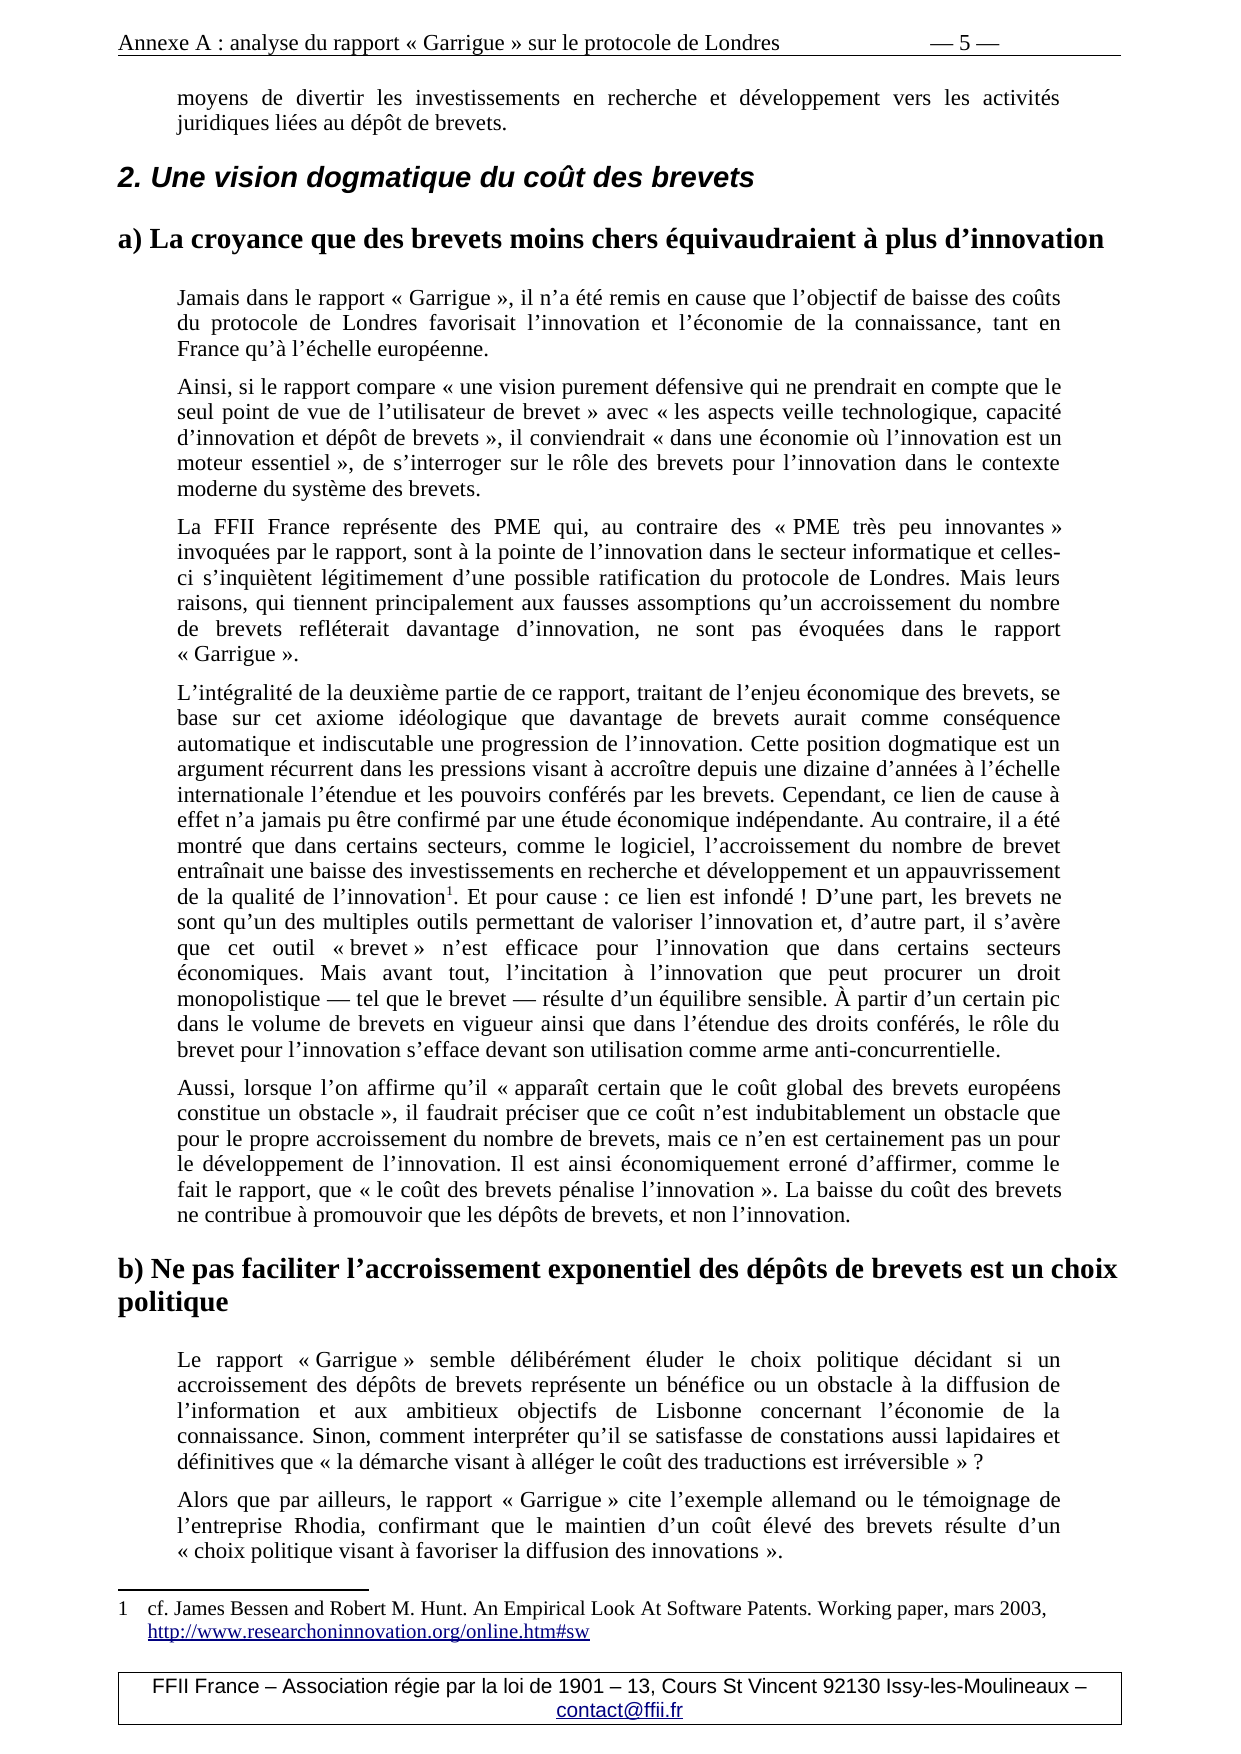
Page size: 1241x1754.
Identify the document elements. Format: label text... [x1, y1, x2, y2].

subtitle b) Ne pas faciliter l’accroissement exponentiel des dépôts de brevets est un choix politique [118, 1253, 1121, 1317]
text Alors que par ailleurs, le rapport « Garrigue » cite l’exemple allemand ou le témoignage de l’entreprise Rhodia, confirmant que le maintien d’un coût élevé des brevets résulte d’un « choix politique visant à favoriser la diffusion des innovations ». [177, 1487, 1062, 1563]
text moyens de divertir les investissements en recherche et développement vers les activités juridiques liées au dépôt de brevets. [177, 84, 1062, 136]
text Ainsi, si le rapport compare « une vision purement défensive qui ne prendrait en compte que le seul point de vue de l’utilisateur de brevet » avec « les aspects veille technologique, capacité d’innovation et dépôt de brevets », il conviendrait « dans une économie où l’innovation est un moteur essentiel », de s’interroger sur le rôle des brevets pour l’innovation dans le contexte moderne du système des brevets. [177, 374, 1062, 501]
text Jamais dans le rapport « Garrigue », il n’a été remis en cause que l’objectif de baisse des coûts du protocole de Londres favorisait l’innovation et l’économie de la connaissance, tant en France qu’à l’échelle européenne. [177, 284, 1062, 361]
text Aussi, lorsque l’on affirme qu’il « apparaît certain que le coût global des brevets européens constitue un obstacle », il faudrait préciser que ce coût n’est indubitablement un obstacle que pour le propre accroissement du nombre de brevets, mais ce n’en est certainement pas un pour le développement de l’innovation. Il est ainsi économiquement erroné d’affirmer, comme le fait le rapport, que « le coût des brevets pénalise l’innovation ». La baisse du coût des brevets ne contribue à promouvoir que les dépôts de brevets, et non l’innovation. [177, 1075, 1062, 1228]
subtitle a) La croyance que des brevets moins chers équivaudraient à plus d’innovation [118, 223, 1121, 255]
text L’intégralité de la deuxième partie de ce rapport, traitant de l’enjeu économique des brevets, se base sur cet axiome idéologique que davantage de brevets aurait comme conséquence automatique et indiscutable une progression de l’innovation. Cette position dogmatique est un argument récurrent dans les pressions visant à accroître depuis une dizaine d’années à l’échelle internationale l’étendue et les pouvoirs conférés par les brevets. Cependant, ce lien de cause à effet n’a jamais pu être confirmé par une étude économique indépendante. Au contraire, il a été montré que dans certains secteurs, comme le logiciel, l’accroissement du nombre de brevet entraînait une baisse des investissements en recherche et développement et un appauvrissement de la qualité de l’innovation. Et pour cause : ce lien est infondé ! D’une part, les brevets ne sont qu’un des multiples outils permettant de valoriser l’innovation et, d’autre part, il s’avère que cet outil « brevet » n’est efficace pour l’innovation que dans certains secteurs économiques. Mais avant tout, l’incitation à l’innovation que peut procurer un droit monopolistique — tel que le brevet — résulte d’un équilibre sensible. À partir d’un certain pic dans le volume de brevets en vigueur ainsi que dans l’étendue des droits conférés, le rôle du brevet pour l’innovation s’efface devant son utilisation comme arme anti-concurrentielle. [177, 679, 1062, 1062]
text La FFII France représente des PME qui, au contraire des « PME très peu innovantes » invoquées par le rapport, sont à la pointe de l’innovation dans le secteur informatique et celles-ci s’inquiètent légitimement d’une possible ratification du protocole de Londres. Mais leurs raisons, qui tiennent principalement aux fausses assomptions qu’un accroissement du nombre de brevets refléterait davantage d’innovation, ne sont pas évoquées dans le rapport « Garrigue ». [177, 514, 1062, 667]
subtitle 2. Une vision dogmatique du coût des brevets [118, 161, 1121, 193]
text Le rapport « Garrigue » semble délibérément éluder le choix politique décidant si un accroissement des dépôts de brevets représente un bénéfice ou un obstacle à la diffusion de l’information et aux ambitieux objectifs de Lisbonne concernant l’économie de la connaissance. Sinon, comment interpréter qu’il se satisfasse de constations aussi lapidaires et définitives que « la démarche visant à alléger le coût des traductions est irréversible » ? [177, 1347, 1062, 1474]
text cf. James Bessen and Robert M. Hunt. An Empirical Look At Software Patents. Working paper, mars 2003, http://www.researchoninnovation.org/online.htm#sw [118, 1596, 1121, 1642]
